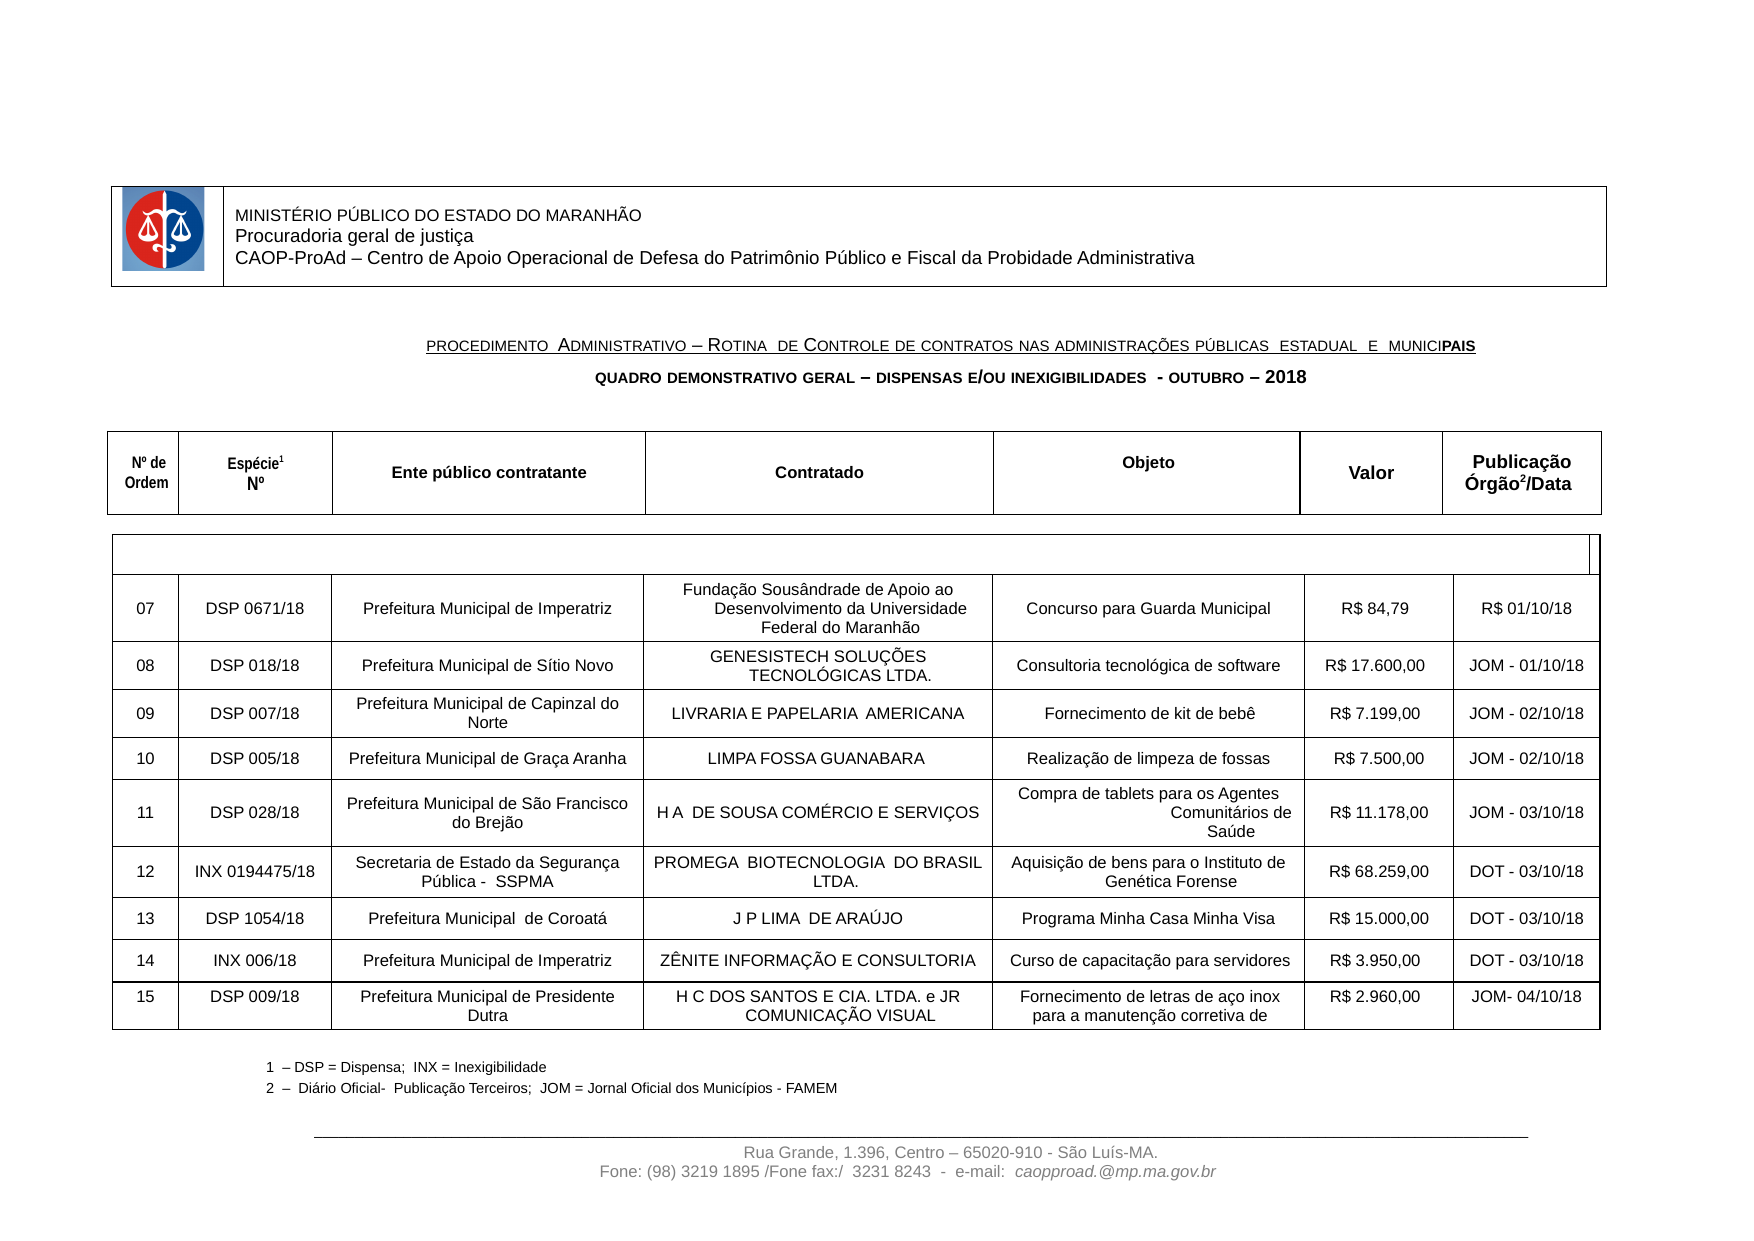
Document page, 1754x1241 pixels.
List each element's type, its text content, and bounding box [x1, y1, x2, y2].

table_cell PROMEGA BIOTECNOLOGIA DO BRASIL LTDA. [644, 847, 992, 897]
table_cell 11 [113, 780, 178, 846]
table_cell Prefeitura Municipal de Imperatriz [332, 940, 643, 981]
table_cell R$ 7.500,00 [1305, 738, 1453, 779]
table_cell R$ 3.950,00 [1305, 940, 1453, 981]
table_cell 15 [113, 983, 178, 1029]
table_cell DOT - 03/10/18 [1454, 898, 1599, 939]
table_cell DSP 1054/18 [179, 898, 331, 939]
table_cell 07 [113, 575, 178, 641]
table_cell DSP 009/18 [179, 983, 331, 1029]
table_cell GENESISTECH SOLUÇÕES TECNOLÓGICAS LTDA. [644, 642, 992, 689]
table_cell Compra de tablets para os Agentes Comunitários de Saúde [993, 780, 1304, 846]
table_cell DSP 0671/18 [179, 575, 331, 641]
table_cell DOT - 03/10/18 [1454, 847, 1599, 897]
table_cell JOM - 03/10/18 [1454, 780, 1599, 846]
table_cell R$ 01/10/18 [1454, 575, 1599, 641]
table_cell DOT - 03/10/18 [1454, 940, 1599, 981]
table_cell LIVRARIA E PAPELARIA AMERICANA [644, 690, 992, 737]
table_cell DSP 018/18 [179, 642, 331, 689]
table_cell Secretaria de Estado da Segurança Pública - SSPMA [332, 847, 643, 897]
table_cell Concurso para Guarda Municipal [993, 575, 1304, 641]
table_cell Fundação Sousândrade de Apoio ao Desenvolvimento da Universidade Federal do Maranhão [644, 575, 992, 641]
table_cell LIMPA FOSSA GUANABARA [644, 738, 992, 779]
table_cell R$ 2.960,00 [1305, 983, 1453, 1029]
table_cell JOM - 01/10/18 [1454, 642, 1599, 689]
picture [122, 187, 205, 271]
table_cell Realização de limpeza de fossas [993, 738, 1304, 779]
table_cell R$ 15.000,00 [1305, 898, 1453, 939]
table_header [113, 535, 1589, 574]
table_cell Aquisição de bens para o Instituto de Genética Forense [993, 847, 1304, 897]
table_cell Curso de capacitação para servidores [993, 940, 1304, 981]
table_cell R$ 68.259,00 [1305, 847, 1453, 897]
table_cell 12 [113, 847, 178, 897]
table_header [1590, 535, 1599, 574]
table_cell Prefeitura Municipal de Presidente Dutra [332, 983, 643, 1029]
table_cell Prefeitura Municipal de Imperatriz [332, 575, 643, 641]
table_cell Consultoria tecnológica de software [993, 642, 1304, 689]
table_cell Fornecimento de kit de bebê [993, 690, 1304, 737]
table_cell R$ 11.178,00 [1305, 780, 1453, 846]
table_cell 08 [113, 642, 178, 689]
table_cell Prefeitura Municipal de Capinzal do Norte [332, 690, 643, 737]
table_cell Prefeitura Municipal de São Francisco do Brejão [332, 780, 643, 846]
table_cell R$ 7.199,00 [1305, 690, 1453, 737]
table_cell R$ 17.600,00 [1305, 642, 1453, 689]
table_cell 13 [113, 898, 178, 939]
table_cell DSP 007/18 [179, 690, 331, 737]
table_cell DSP 028/18 [179, 780, 331, 846]
table_cell JOM - 02/10/18 [1454, 690, 1599, 737]
table_cell Prefeitura Municipal de Graça Aranha [332, 738, 643, 779]
table_cell J P LIMA DE ARAÚJO [644, 898, 992, 939]
table_cell 14 [113, 940, 178, 981]
table_cell JOM- 04/10/18 [1454, 983, 1599, 1029]
table_cell DSP 005/18 [179, 738, 331, 779]
table_cell ZÊNITE INFORMAÇÃO E CONSULTORIA [644, 940, 992, 981]
table_cell JOM - 02/10/18 [1454, 738, 1599, 779]
table_cell INX 006/18 [179, 940, 331, 981]
table_cell 09 [113, 690, 178, 737]
table_cell Fornecimento de letras de aço inox para a manutenção corretiva de [993, 983, 1304, 1029]
table_cell Prefeitura Municipal de Coroatá [332, 898, 643, 939]
table_cell H A DE SOUSA COMÉRCIO E SERVIÇOS [644, 780, 992, 846]
table_cell H C DOS SANTOS E CIA. LTDA. e JR COMUNICAÇÃO VISUAL [644, 983, 992, 1029]
table_cell INX 0194475/18 [179, 847, 331, 897]
table_cell Programa Minha Casa Minha Visa [993, 898, 1304, 939]
table_cell Prefeitura Municipal de Sítio Novo [332, 642, 643, 689]
table_cell R$ 84,79 [1305, 575, 1453, 641]
table_cell 10 [113, 738, 178, 779]
